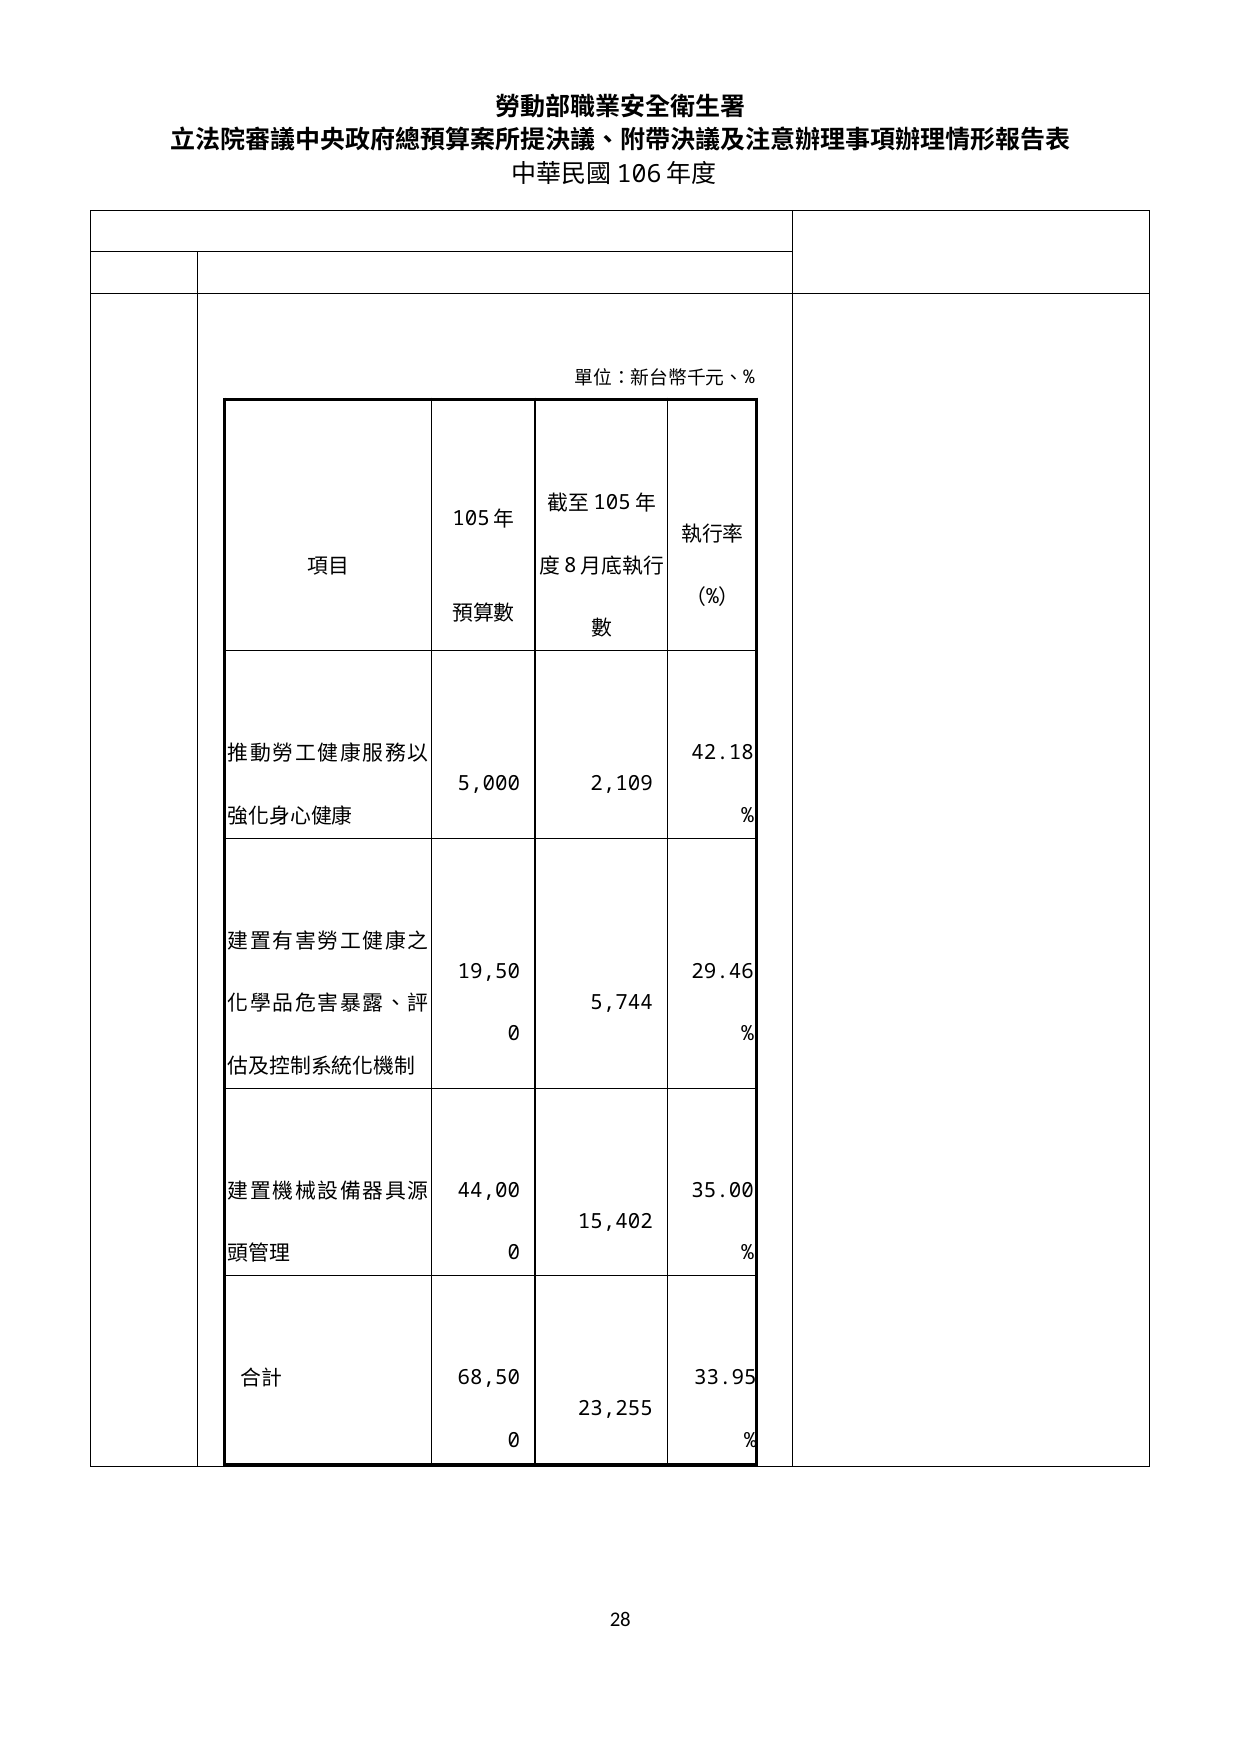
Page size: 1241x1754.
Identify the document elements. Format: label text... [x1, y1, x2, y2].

table_cell 68,500 [432, 1276, 534, 1463]
table_cell 新增 (四十四) [91, 294, 197, 1466]
table_cell 29.46% [668, 839, 755, 1088]
table_header 決議、附帶決議及注意事項 [91, 211, 792, 251]
table_cell 內 容 [198, 252, 792, 293]
table_header 截至105年度8月底執行數 [536, 401, 667, 650]
table_cell 33.95% [668, 1276, 755, 1463]
table_cell 35.00% [668, 1089, 755, 1275]
table_cell 2,109 [536, 651, 667, 838]
table_cell 建置機械設備器具源頭管理 [226, 1089, 431, 1275]
table_cell 合計 [226, 1276, 431, 1463]
table_header 辦理情形 [793, 211, 1149, 293]
table_cell 5,744 [536, 839, 667, 1088]
table_cell 建置有害勞工健康之化學品危害暴露、評估及控制系統化機制 [226, 839, 431, 1088]
table_header 執行率 （%） [668, 401, 755, 650]
table_header 105年 預算數 [432, 401, 534, 650]
table_cell 項 次 [91, 252, 197, 293]
table_cell 本項已於106年4月12日向立法院社會福利及衛生環境委員會報告在案，並依立法院106年5月18日台立院議字第1060701545號函准予動支。 [793, 294, 1149, 1466]
table_cell 「職業安全衛生業務」計畫項下106年度編列「提昇我國職業安全衛生水準計畫」6,662萬元，各子計畫為：1.推動勞工健康服務以強化身心健康、2.建置有害勞工健康之化學品危害暴露、評估及控制系統化機制、3.建置機械設備器具源頭管理，各編列400萬元、2,002萬元及4,260萬元之經費。經查：1.105年度截至8月底之執行率偏低：為提升我國職業安全衛生整體水準，且為確保安全健康之勞動力，並參照國際勞工組織職業安全衛生相關公約及全球職業健康、化學品管理等國際行動計畫，爰提出提升我國職業安全衛生水準計畫，經行政院104年8月間核定，計畫期程105年度至109年度，預計經費各為7,000萬元、6,662萬元、5,584萬元、5,396萬元及5,358萬元，總經費3億元。105年度該計畫實際編列之預算數6,850萬元，然而截至105年度8月底止執行數僅2,325萬5千元，整體執行率33.95%，各子計畫之達成率各為42.18%、29.46%及35%，執行率實屬偏低（詳附表1）。2.部分績效指標設定過於寬鬆，或有達成情形欠佳之情事：職安署針對各子計畫設定105年度至109年度之績效指標，並預計109年度勞工健康照護率達50%、職業衛生暴露危害控制涵蓋率（化學品部分）至35%及累計指定之產品完成通關單證比對比率為80%、累計查核家數÷指定產品登錄總家數（以下簡稱累積查核率）達100%。惟經觀察截至105年度各績效指標之達成情形（詳附表2）可悉，原預計105年度之勞工健康照護率及累積查核率各為16%及20%，截至105年度8月底已超越全年度預計目標，分別已達成19%及20.9%，顯示該等計畫績效指標設定目標值過於寬鬆；另外，職業衛生暴露危害控制涵蓋率（化學品部分）及累計指定之產品完成通關單證比對比率原均設定105年度目標值為15%，然而105年8月底卻僅各為8.5%及0.07%，與預計目標值相去甚遠，執行成效有待改進。綜上，職安署規劃並執行提昇我國職業安全衛生水準計畫，惟截至105年8月底計畫之執行率偏低，經查部分計畫績效指標設定過於寬鬆，經費運用之控管績效成效非常差，且未衡酌實際進度覈實編列預算，勞動部相關官員應深自檢討，並應受全民監公評與批判。有鑑於政府財政日漸拮据，勞動資源有限為落實本院預算監督，督促勞動部正視「經費運用之控管績效成效非常差，且未衡酌實際進度覈實編列預算」之缺失，經查105年度該計畫實際編列之預算數6,850萬元，然截至105年度8月底止執行數僅2,325萬5千元，整體執行率33.95%，各子計畫之達成率各為42.18%、29.46%及35%，執行率嚴重偏低（詳附表1），從上述統計資料顯示勞動部經費運用之控管績效成效極差，且未衡酌實際進度覈實編列預算，爰將「提昇我國職業安全衛生水準計畫」106年度預算6,662萬元，凍結100萬元，俟勞動部三個月內針對「提昇我國職業安全衛生水準計畫經費運用之控管績效成效極差，且未衡酌實際進度覈實編列預算」之缺失提出檢討報告及解決方案，向立法院社會福利及衛生環境委員會提出書面報告後，始得動支，俾資源確實有效應用，以提昇我國職業安全衛生水準。 附表1：105年度提昇我國職業安全衛生水準計畫預算執行表 單位：新台幣千元、% ※註：1.資料來源，勞動部職安署。 附表2：提昇我國職業安全衛生水準計畫績效指標達成情形表 ※註：1.資料來源，勞動部職安署。105年度實際數為截至8月底之執行情形，106年至109年為預計數。 [198, 294, 792, 1466]
table_cell 5,000 [432, 651, 534, 838]
table_cell 44,000 [432, 1089, 534, 1275]
table_cell 推動勞工健康服務以強化身心健康 [226, 651, 431, 838]
table_cell 23,255 [536, 1276, 667, 1463]
table_cell 42.18% [668, 651, 755, 838]
table_header 項目 [226, 401, 431, 650]
table_cell 15,402 [536, 1089, 667, 1275]
table_cell 19,500 [432, 839, 534, 1088]
